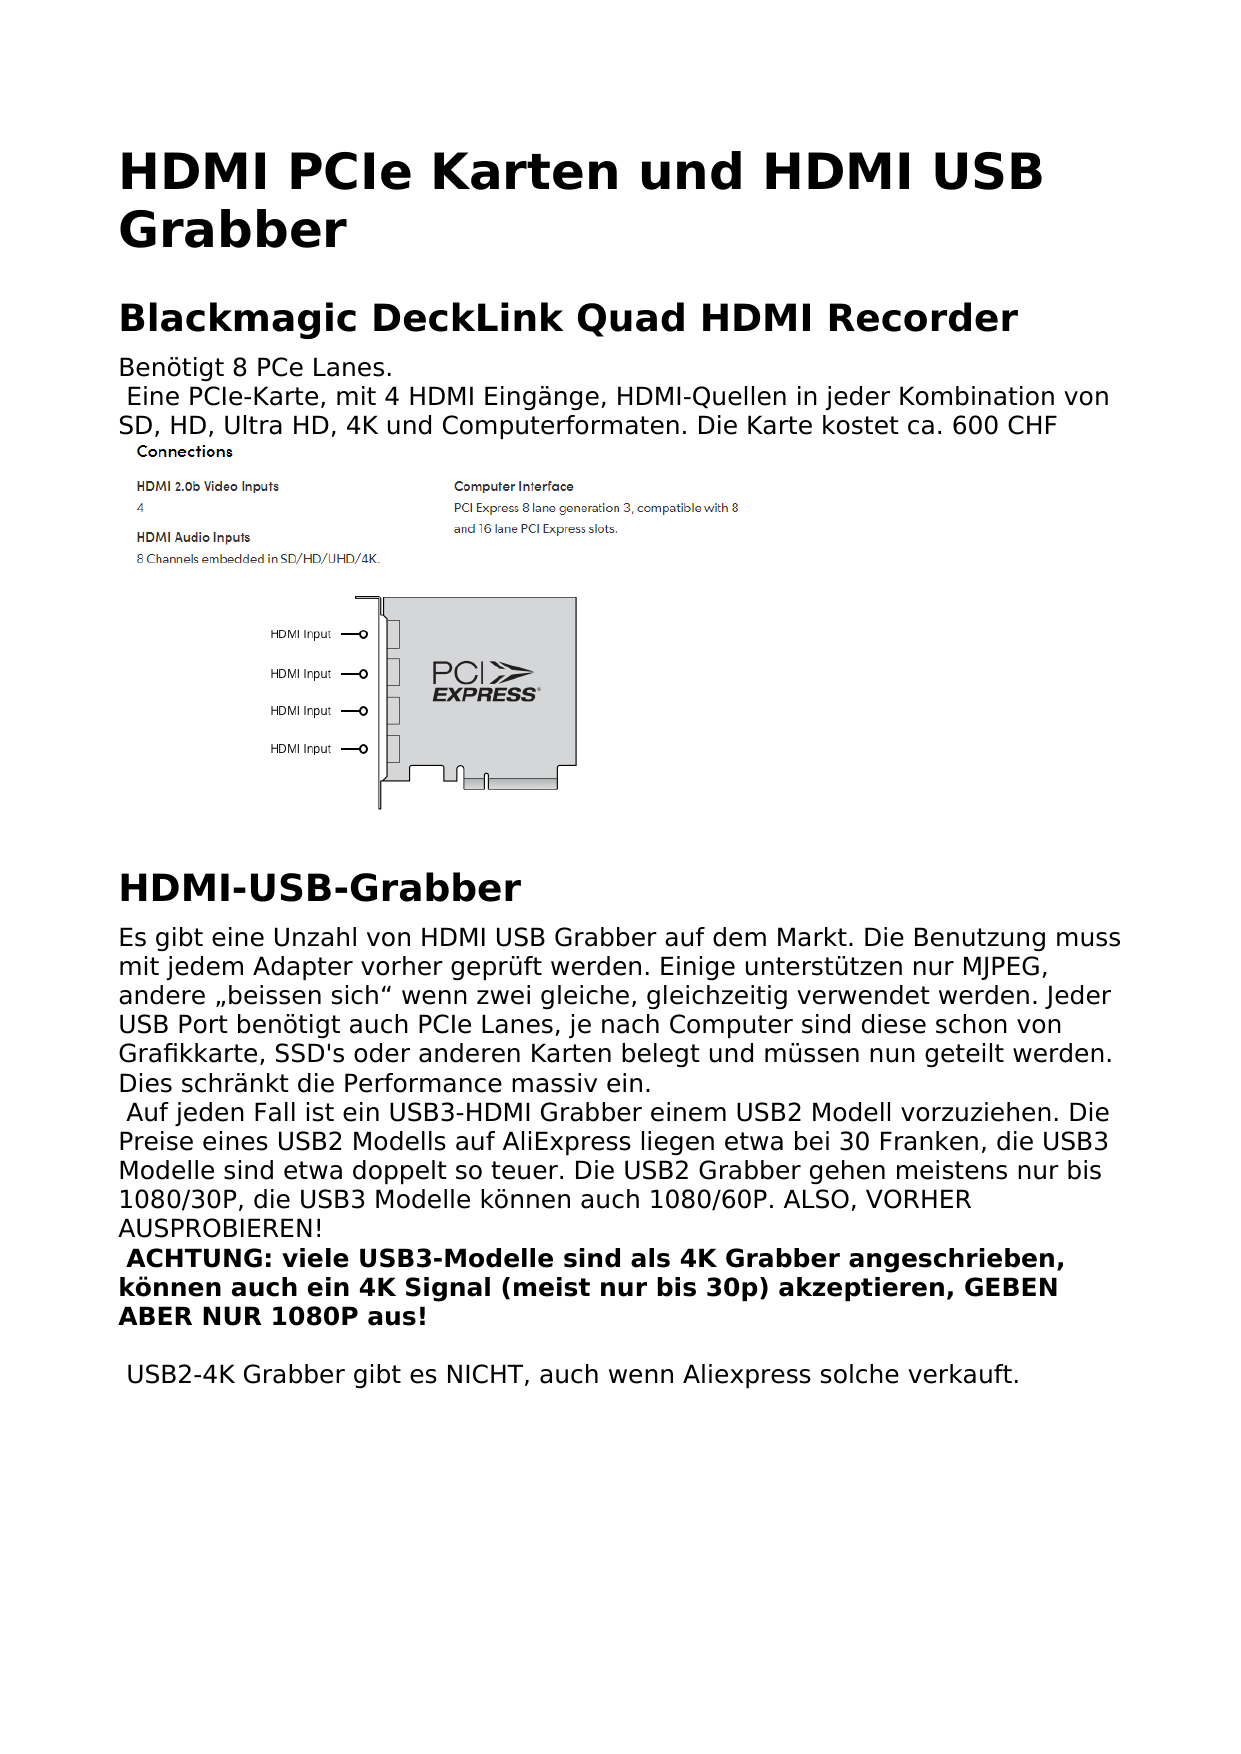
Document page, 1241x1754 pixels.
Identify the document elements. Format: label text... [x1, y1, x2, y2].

subtitle Blackmagic DeckLink Quad HDMI Recorder [118, 297, 1122, 341]
text Benötigt 8 PCe Lanes. Eine PCIe-Karte, mit 4 HDMI Eingänge, HDMI-Quellen in jeder Kombination von SD, HD, Ultra HD, 4K und Computerformaten. Die Karte kostet ca. 600 CHF [118, 353, 1122, 829]
subtitle HDMI-USB-Grabber [118, 867, 1122, 911]
picture [126, 440, 752, 824]
subtitle HDMI PCIe Karten und HDMI USB Grabber [118, 143, 1122, 259]
text Es gibt eine Unzahl von HDMI USB Grabber auf dem Markt. Die Benutzung muss mit jedem Adapter vorher geprüft werden. Einige unterstützen nur MJPEG, andere „beissen sich“ wenn zwei gleiche, gleichzeitig verwendet werden. Jeder USB Port benötigt auch PCIe Lanes, je nach Computer sind diese schon von Grafikkarte, SSD's oder anderen Karten belegt und müssen nun geteilt werden. Dies schränkt die Performance massiv ein. Auf jeden Fall ist ein USB3-HDMI Grabber einem USB2 Modell vorzuziehen. Die Preise eines USB2 Modells auf AliExpress liegen etwa bei 30 Franken, die USB3 Modelle sind etwa doppelt so teuer. Die USB2 Grabber gehen meistens nur bis 1080/30P, die USB3 Modelle können auch 1080/60P. ALSO, VORHER AUSPROBIEREN! ACHTUNG: viele USB3-Modelle sind als 4K Grabber angeschrieben, können auch ein 4K Signal (meist nur bis 30p) akzeptieren, GEBEN ABER NUR 1080P aus! USB2-4K Grabber gibt es NICHT, auch wenn Aliexpress solche verkauft. [118, 923, 1122, 1390]
